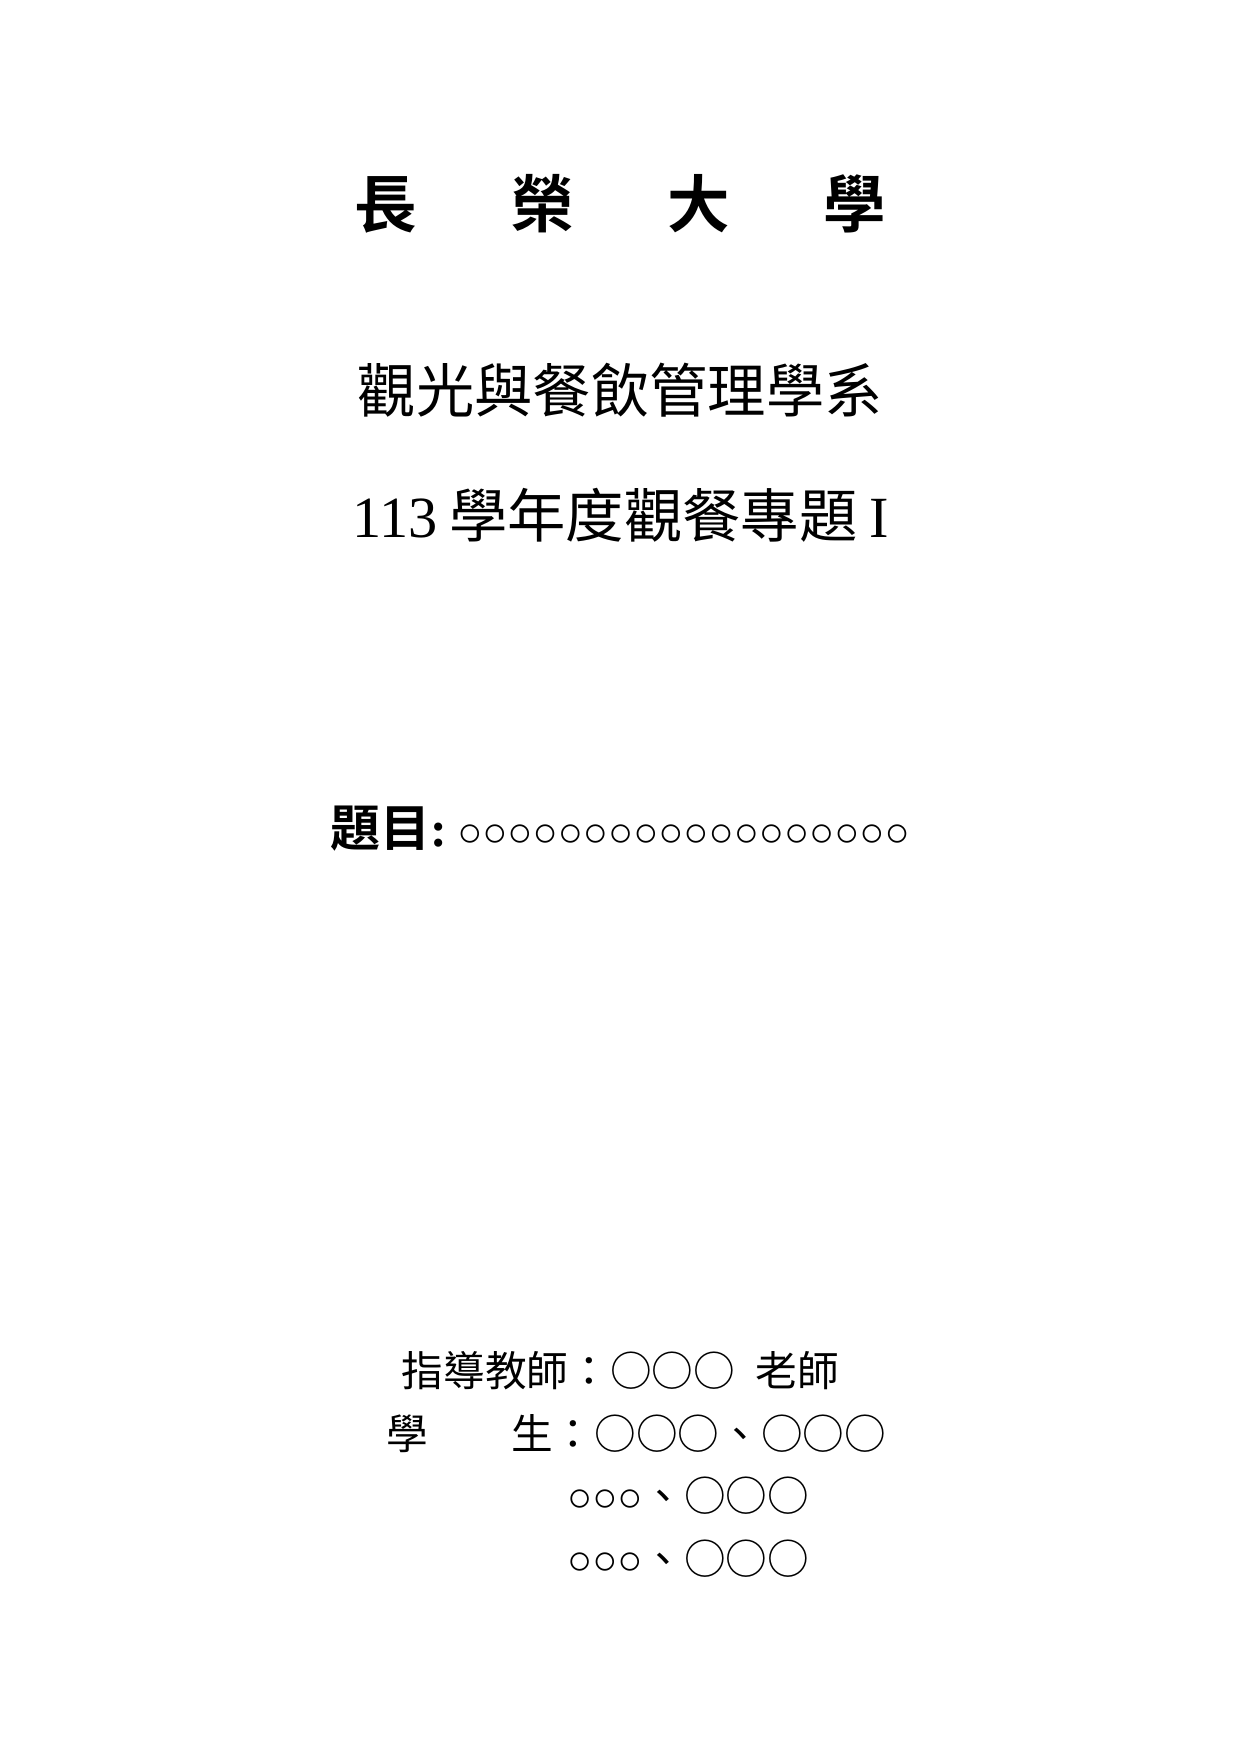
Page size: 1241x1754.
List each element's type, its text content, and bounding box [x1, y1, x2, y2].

text ○○○、○○○ [118, 1514, 1122, 1577]
text 題目: ○○○○○○○○○○○○○○○○○○ [118, 752, 1122, 877]
text 長 榮 大 學 [118, 127, 1122, 314]
text 113學年度觀餐專題I [118, 439, 1122, 564]
text ○○○、○○○ [118, 1452, 1122, 1514]
text 學 生：○○○、○○○ [118, 1389, 1122, 1452]
text 指導教師：○○○ 老師 [118, 1327, 1122, 1389]
text 觀光與餐飲管理學系 [118, 314, 1122, 439]
